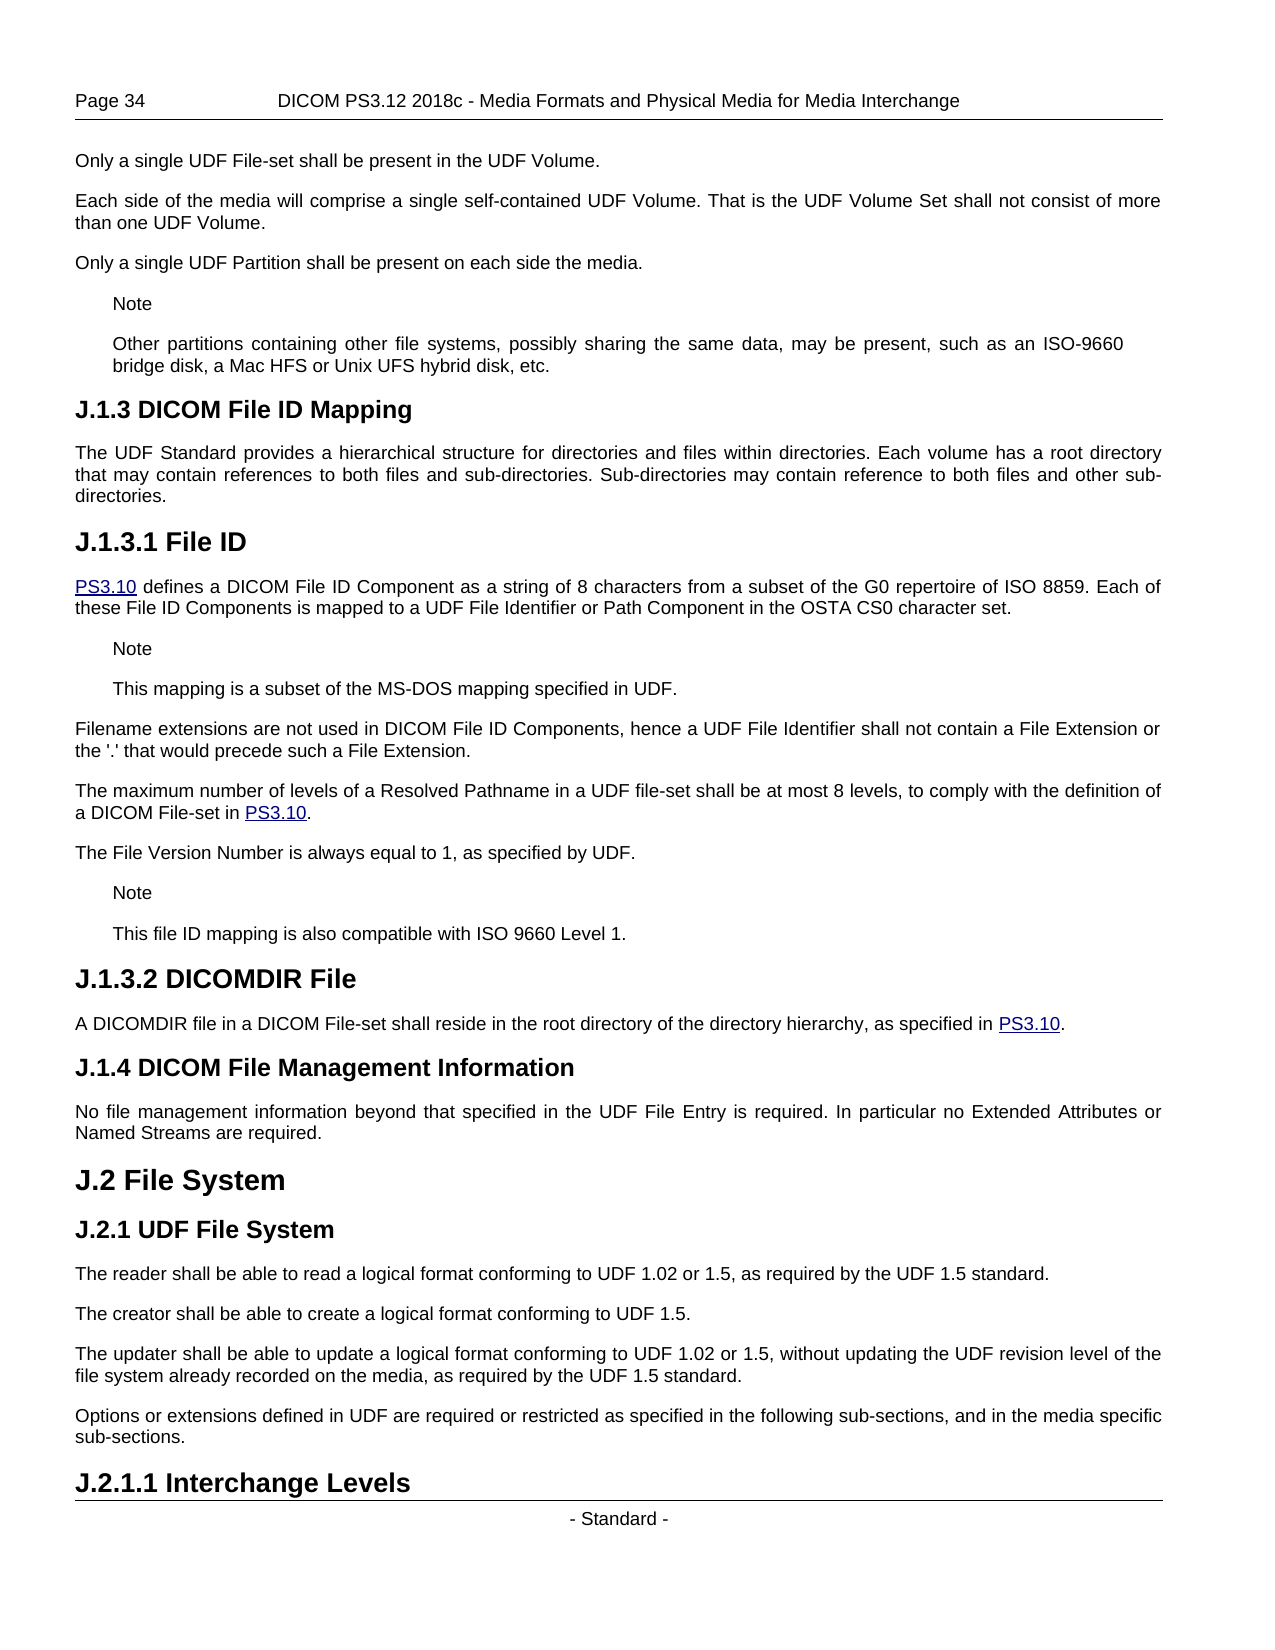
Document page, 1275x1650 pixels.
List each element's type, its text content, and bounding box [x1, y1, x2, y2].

text The UDF Standard provides a hierarchical structure for directories and files within directories. Each volume has a root directory that may contain references to both files and sub-directories. Sub-directories may contain reference to both files and other sub-directories. [75, 442, 1162, 507]
text J.1.3.1 File ID [75, 526, 1162, 557]
text The reader shall be able to read a logical format conforming to UDF 1.02 or 1.5, as required by the UDF 1.5 standard. [75, 1262, 1162, 1284]
text PS3.10 defines a DICOM File ID Component as a string of 8 characters from a subset of the G0 repertoire of ISO 8859. Each of these File ID Components is mapped to a UDF File Identifier or Path Component in the OSTA CS0 character set. [75, 576, 1162, 619]
text Note [112, 637, 1125, 659]
text Only a single UDF Partition shall be present on each side the media. [75, 252, 1162, 274]
text The creator shall be able to create a logical format conforming to UDF 1.5. [75, 1303, 1162, 1324]
text Only a single UDF File-set shall be present in the UDF Volume. [75, 150, 1162, 172]
text J.1.3.2 DICOMDIR File [75, 963, 1162, 994]
text Note [112, 882, 1125, 904]
text This file ID mapping is also compatible with ISO 9660 Level 1. [112, 922, 1125, 944]
text The maximum number of levels of a Resolved Pathname in a UDF file-set shall be at most 8 levels, to comply with the definition of a DICOM File-set in PS3.10. [75, 780, 1162, 823]
text Note [112, 292, 1125, 314]
text The updater shall be able to update a logical format conforming to UDF 1.02 or 1.5, without updating the UDF revision level of the file system already recorded on the media, as required by the UDF 1.5 standard. [75, 1343, 1162, 1386]
text Other partitions containing other file systems, possibly sharing the same data, may be present, such as an ISO-9660 bridge disk, a Mac HFS or Unix UFS hybrid disk, etc. [112, 333, 1125, 376]
text A DICOMDIR file in a DICOM File-set shall reside in the root directory of the directory hierarchy, as specified in PS3.10. [75, 1013, 1162, 1034]
text J.2.1.1 Interchange Levels [75, 1467, 1162, 1498]
text Each side of the media will comprise a single self-contained UDF Volume. That is the UDF Volume Set shall not consist of more than one UDF Volume. [75, 190, 1162, 233]
text Options or extensions defined in UDF are required or restricted as specified in the following sub-sections, and in the media specific sub-sections. [75, 1405, 1162, 1448]
text J.1.3 DICOM File ID Mapping [75, 395, 1162, 423]
text The File Version Number is always equal to 1, as specified by UDF. [75, 842, 1162, 863]
text J.1.4 DICOM File Management Information [75, 1053, 1162, 1082]
text J.2.1 UDF File System [75, 1215, 1162, 1243]
text Filename extensions are not used in DICOM File ID Components, hence a UDF File Identifier shall not contain a File Extension or the '.' that would precede such a File Extension. [75, 718, 1162, 761]
text This mapping is a subset of the MS-DOS mapping specified in UDF. [112, 678, 1125, 699]
text No file management information beyond that specified in the UDF File Entry is required. In particular no Extended Attributes or Named Streams are required. [75, 1101, 1162, 1144]
text J.2 File System [75, 1162, 1162, 1196]
